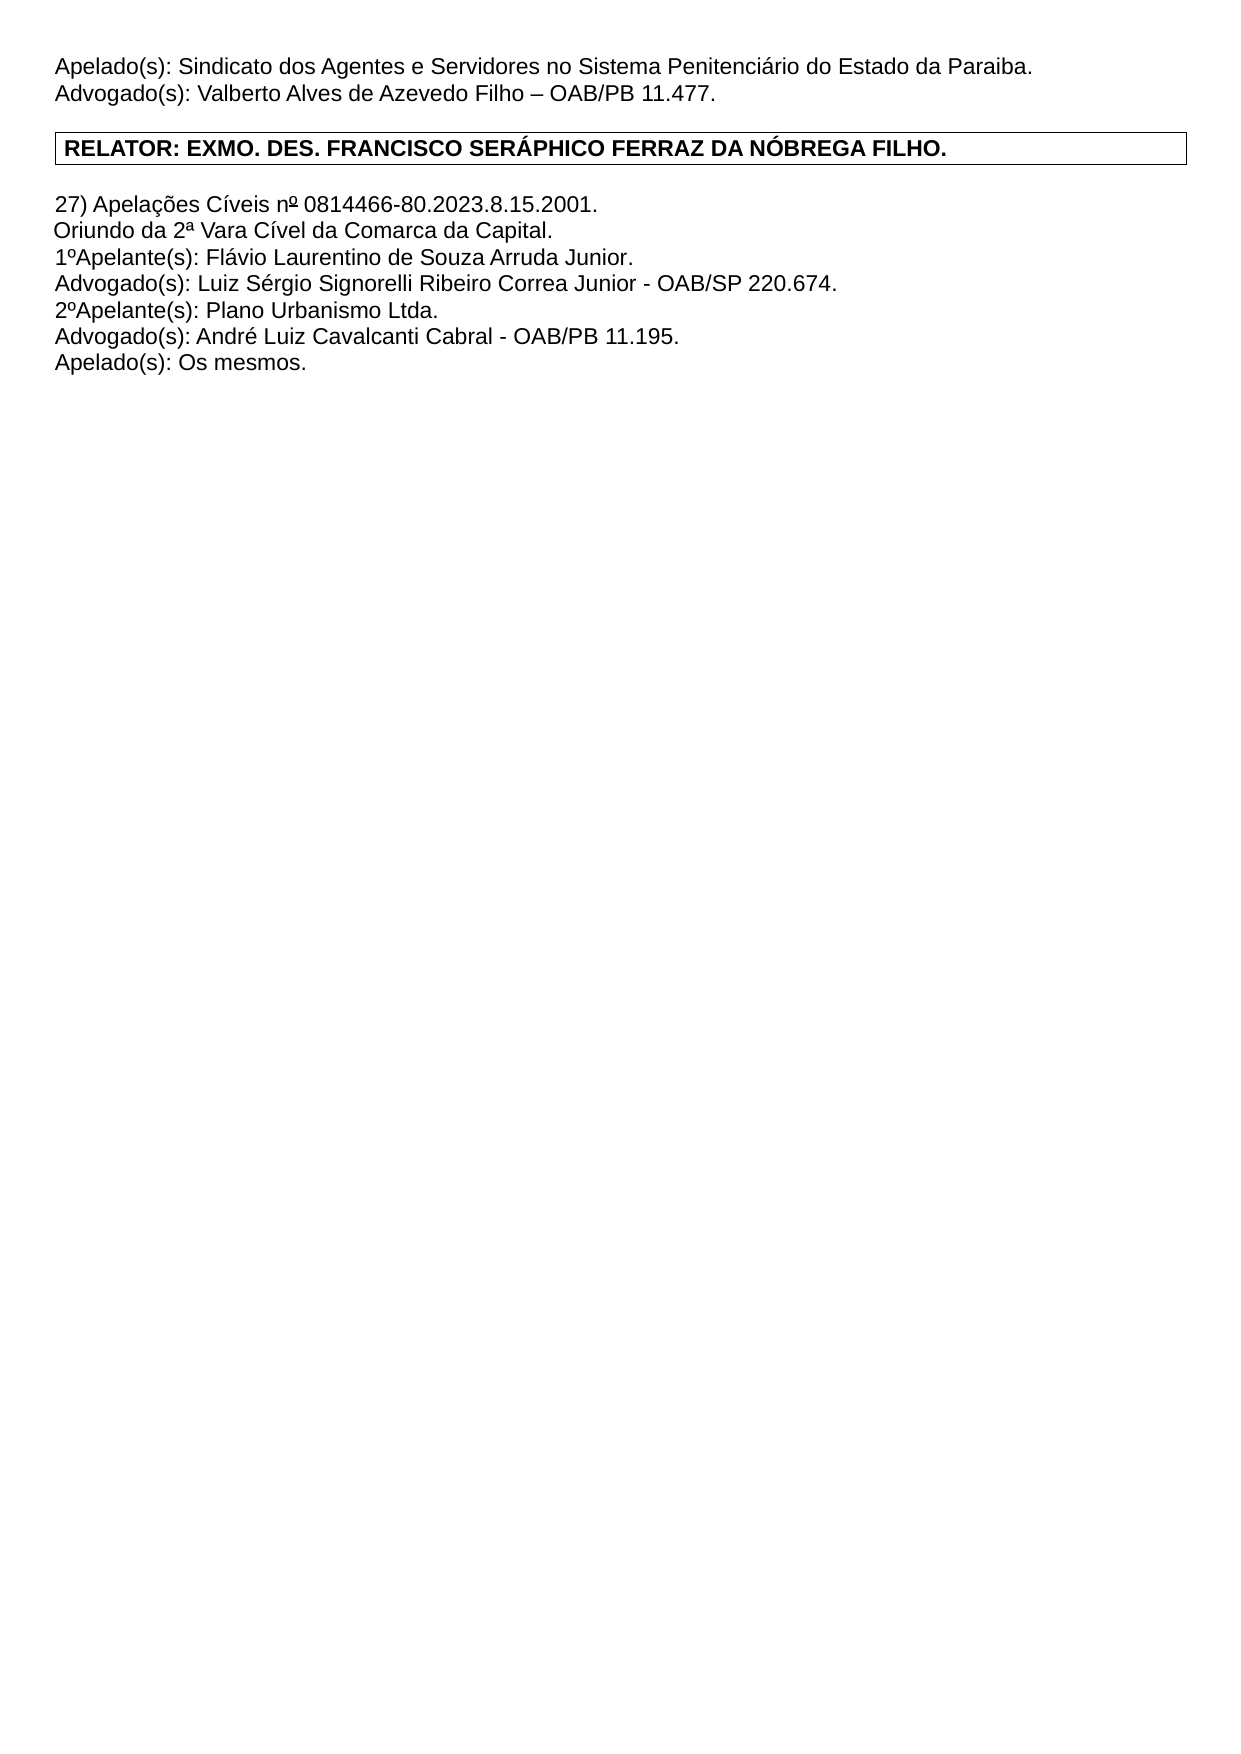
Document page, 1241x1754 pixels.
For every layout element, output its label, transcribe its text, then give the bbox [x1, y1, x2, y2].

text Advogado(s): Valberto Alves de Azevedo Filho – OAB/PB 11.477. [54, 79, 1187, 106]
text 27) Apelações Cíveis nº 0814466-80.2023.8.15.2001. [54, 191, 1187, 217]
text RELATOR: EXMO. DES. FRANCISCO SERÁPHICO FERRAZ DA NÓBREGA FILHO. [56, 133, 1186, 164]
text Advogado(s): Luiz Sérgio Signorelli Ribeiro Correa Junior - OAB/SP 220.674. [54, 270, 1187, 297]
text Oriundo da 2ª Vara Cível da Comarca da Capital. [53, 217, 1187, 244]
text Apelado(s): Os mesmos. [54, 349, 1187, 376]
text 2ºApelante(s): Plano Urbanismo Ltda. [54, 297, 1187, 323]
text Apelado(s): Sindicato dos Agentes e Servidores no Sistema Penitenciário do Estado da Paraiba. [54, 53, 1187, 79]
text 1ºApelante(s): Flávio Laurentino de Souza Arruda Junior. [54, 244, 1187, 270]
text Advogado(s): André Luiz Cavalcanti Cabral - OAB/PB 11.195. [54, 323, 1187, 349]
